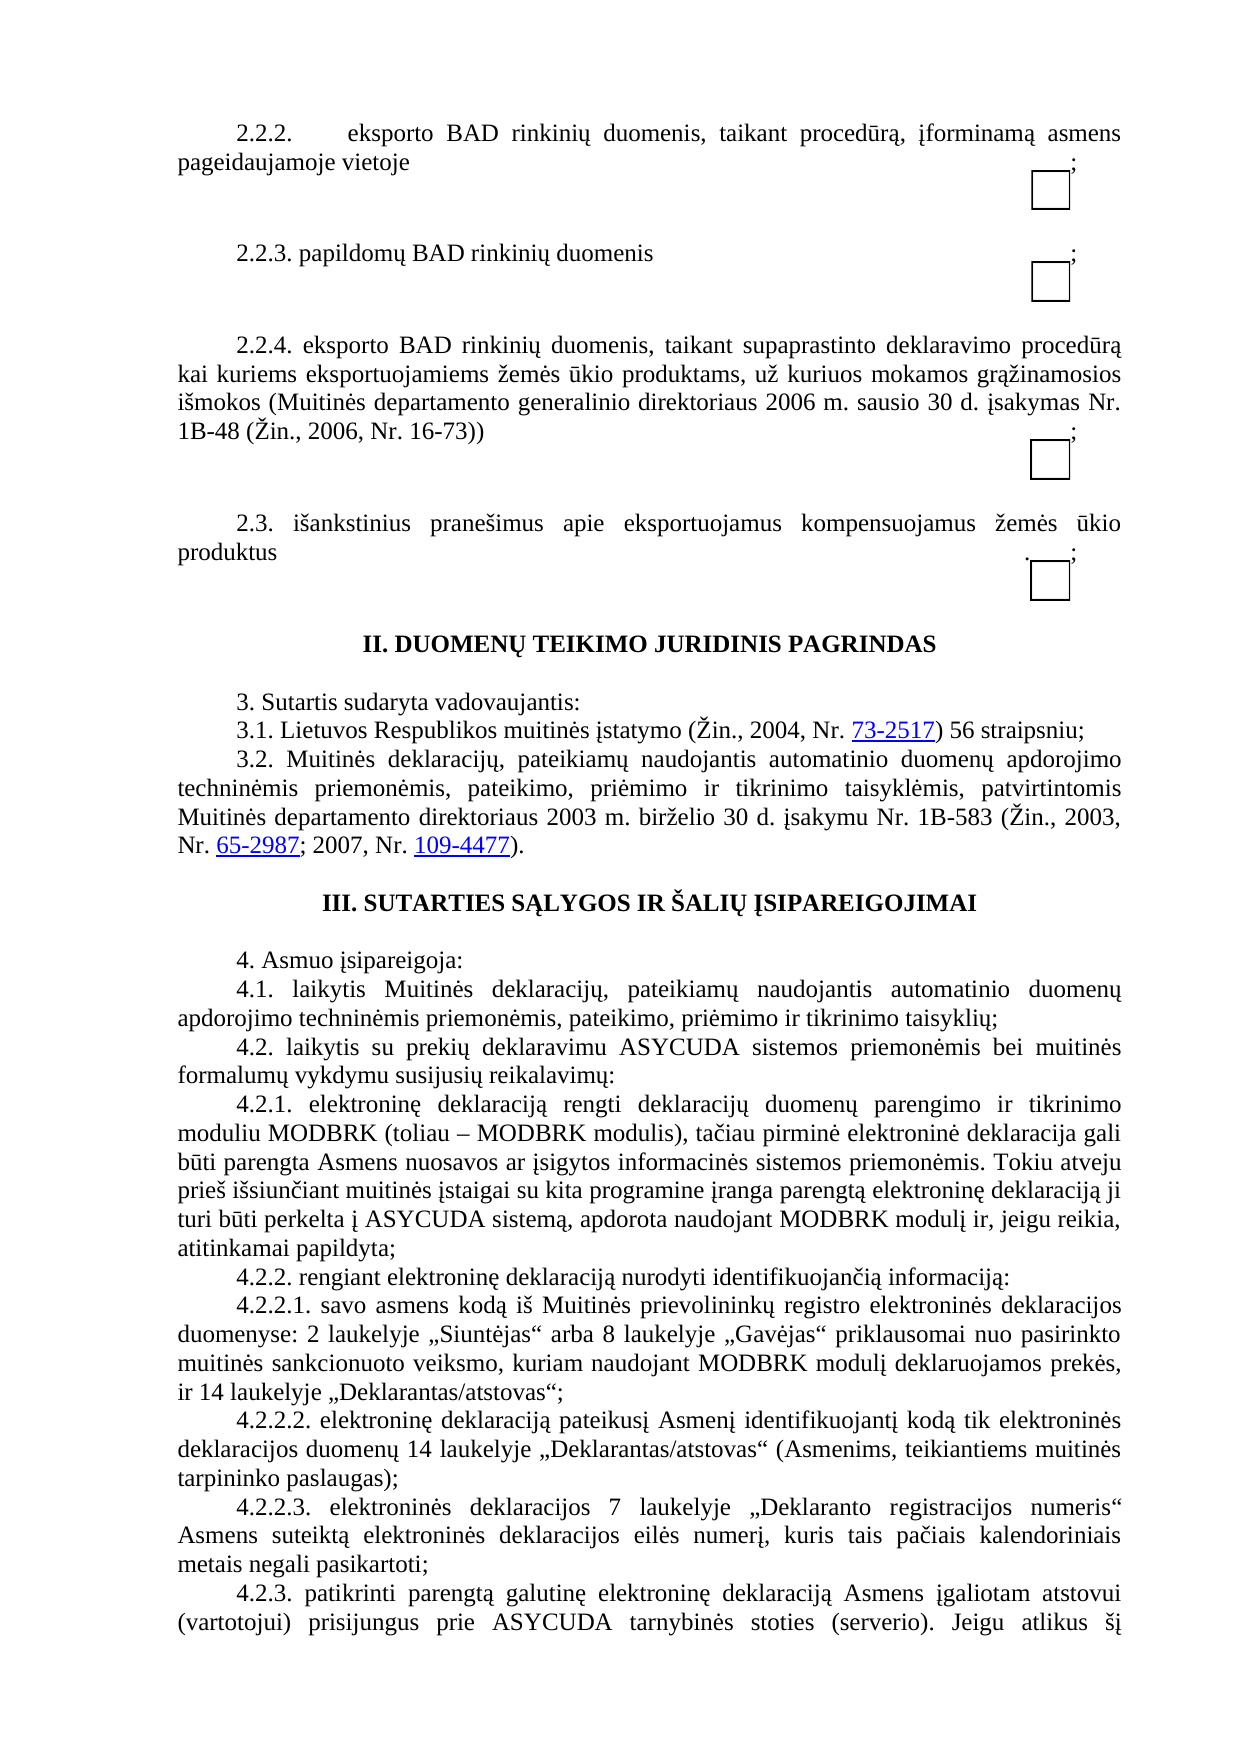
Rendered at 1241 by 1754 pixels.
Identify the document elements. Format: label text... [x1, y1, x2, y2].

text 2.2.4. eksporto BAD rinkinių duomenis, taikant supaprastinto deklaravimo procedūrą kai kuriems eksportuojamiems žemės ūkio produktams, už kuriuos mokamos grąžinamosios išmokos (Muitinės departamento generalinio direktoriaus 2006 m. sausio 30 d. įsakymas Nr. 1B-48 (Žin., 2006, Nr. 16-73)) ; [177, 330, 1122, 479]
text III. SUTARTIES SĄLYGOS IR ŠALIŲ ĮSIPAREIGOJIMAI [177, 888, 1122, 917]
text 2.2.3. papildomų BAD rinkinių duomenis ; [177, 238, 1122, 301]
text 3.2. Muitinės deklaracijų, pateikiamų naudojantis automatinio duomenų apdorojimo techninėmis priemonėmis, pateikimo, priėmimo ir tikrinimo taisyklėmis, patvirtintomis Muitinės departamento direktoriaus 2003 m. birželio 30 d. įsakymu Nr. 1B-583 (Žin., 2003, Nr. 65-2987; 2007, Nr. 109-4477). [177, 744, 1122, 859]
text 4.2.2.1. savo asmens kodą iš Muitinės prievolininkų registro elektroninės deklaracijos duomenyse: 2 laukelyje „Siuntėjas“ arba 8 laukelyje „Gavėjas“ priklausomai nuo pasirinkto muitinės sankcionuoto veiksmo, kuriam naudojant MODBRK modulį deklaruojamos prekės, ir 14 laukelyje „Deklarantas/atstovas“; [177, 1290, 1122, 1405]
text 4.2.3. patikrinti parengtą galutinę elektroninę deklaraciją Asmens įgaliotam atstovui (vartotojui) prisijungus prie ASYCUDA tarnybinės stoties (serverio). Jeigu atlikus šį [177, 1578, 1122, 1635]
text 4.2.1. elektroninę deklaraciją rengti deklaracijų duomenų parengimo ir tikrinimo moduliu MODBRK (toliau – MODBRK modulis), tačiau pirminė elektroninė deklaracija gali būti parengta Asmens nuosavos ar įsigytos informacinės sistemos priemonėmis. Tokiu atveju prieš išsiunčiant muitinės įstaigai su kita programine įranga parengtą elektroninę deklaraciją ji turi būti perkelta į ASYCUDA sistemą, apdorota naudojant MODBRK modulį ir, jeigu reikia, atitinkamai papildyta; [177, 1089, 1122, 1262]
text 4.2.2.2. elektroninę deklaraciją pateikusį Asmenį identifikuojantį kodą tik elektroninės deklaracijos duomenų 14 laukelyje „Deklarantas/atstovas“ (Asmenims, teikiantiems muitinės tarpininko paslaugas); [177, 1405, 1122, 1492]
text 4. Asmuo įsipareigoja: [177, 945, 1122, 974]
text 4.2.2. rengiant elektroninę deklaraciją nurodyti identifikuojančią informaciją: [177, 1262, 1122, 1290]
text 2.2.2. eksporto BAD rinkinių duomenis, taikant procedūrą, įforminamą asmens pageidaujamoje vietoje ; [177, 118, 1122, 209]
text 3. Sutartis sudaryta vadovaujantis: [177, 687, 1122, 715]
text 3.1. Lietuvos Respublikos muitinės įstatymo (Žin., 2004, Nr. 73-2517) 56 straipsniu; [177, 715, 1122, 744]
text 4.1. laikytis Muitinės deklaracijų, pateikiamų naudojantis automatinio duomenų apdorojimo techninėmis priemonėmis, pateikimo, priėmimo ir tikrinimo taisyklių; [177, 974, 1122, 1032]
text II. DUOMENŲ TEIKIMO JURIDINIS PAGRINDAS [177, 629, 1122, 658]
text 2.3. išankstinius pranešimus apie eksportuojamus kompensuojamus žemės ūkio produktus .; [177, 508, 1122, 600]
text 4.2. laikytis su prekių deklaravimu ASYCUDA sistemos priemonėmis bei muitinės formalumų vykdymu susijusių reikalavimų: [177, 1032, 1122, 1089]
text 4.2.2.3. elektroninės deklaracijos 7 laukelyje „Deklaranto registracijos numeris“ Asmens suteiktą elektroninės deklaracijos eilės numerį, kuris tais pačiais kalendoriniais metais negali pasikartoti; [177, 1492, 1122, 1578]
